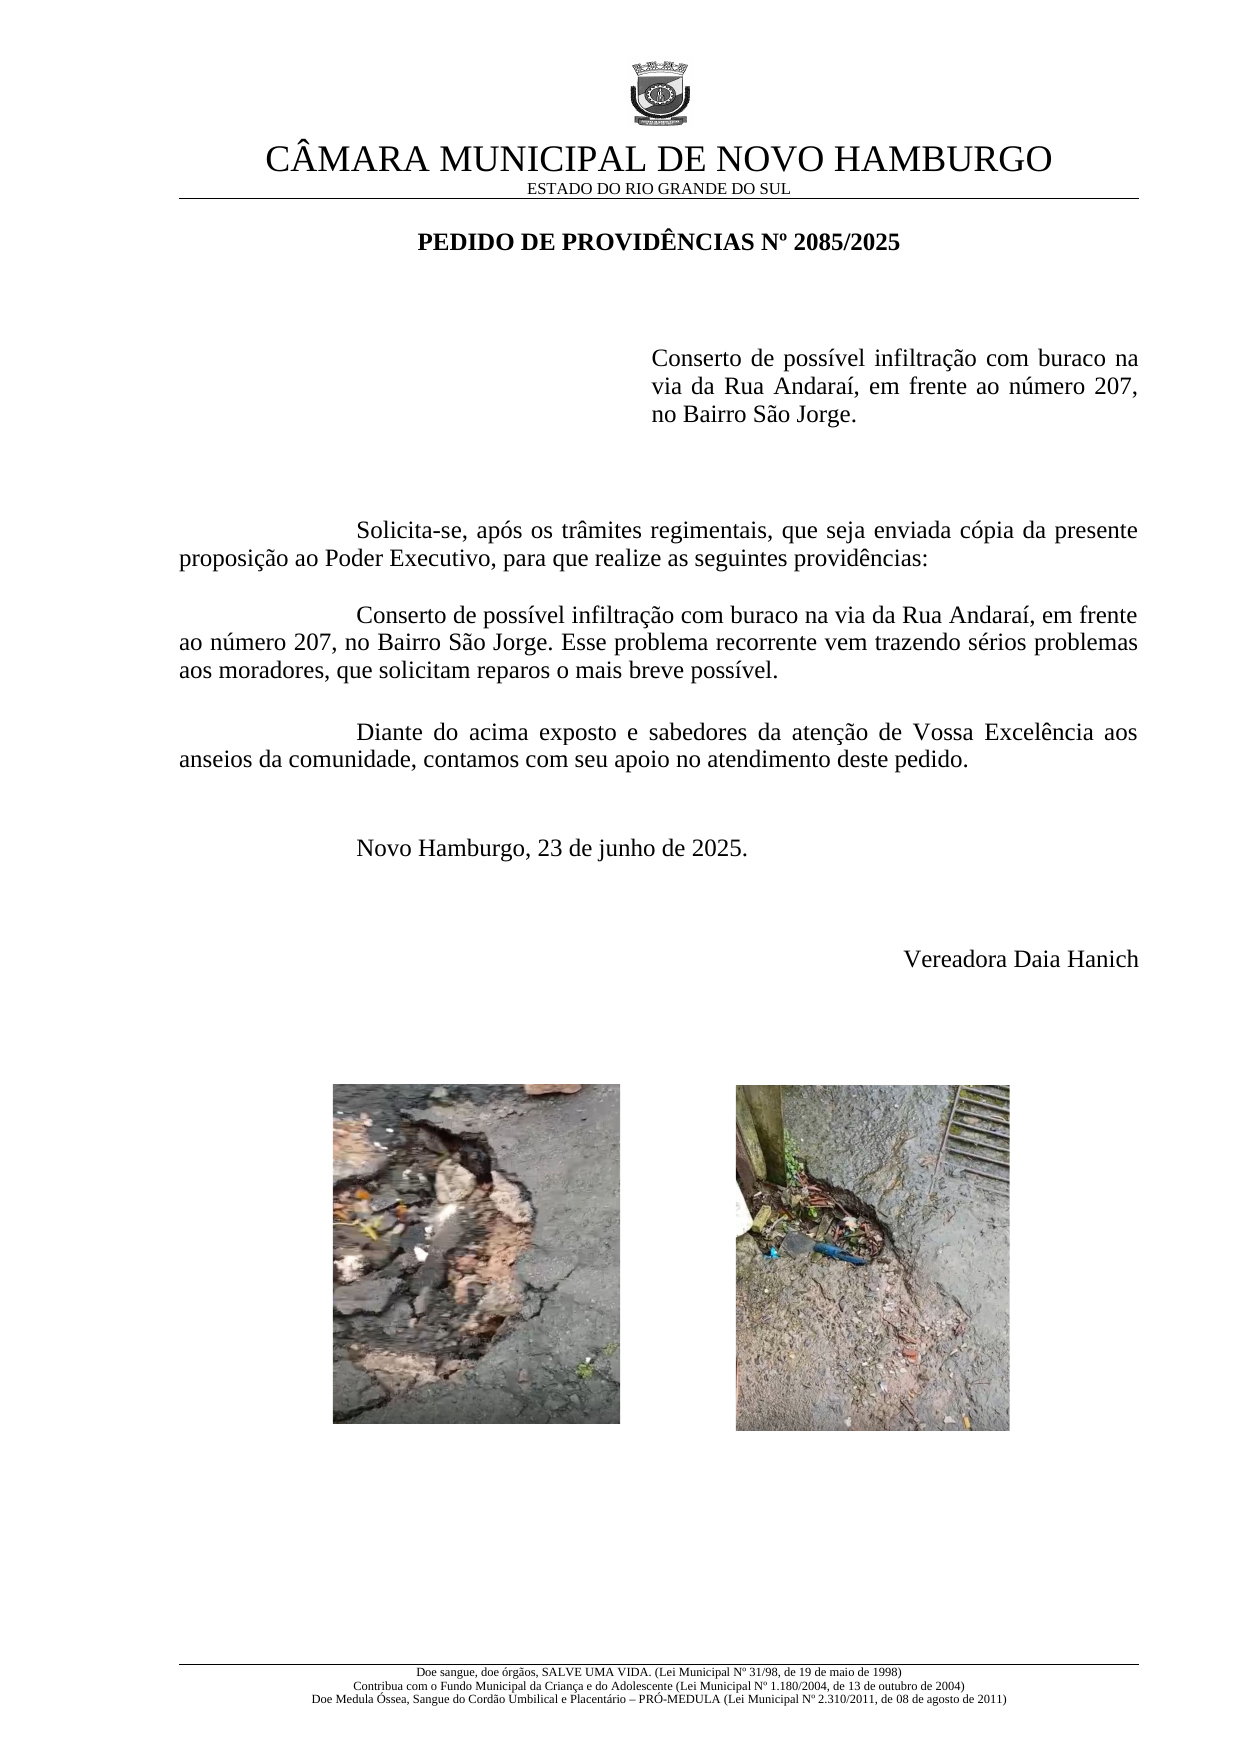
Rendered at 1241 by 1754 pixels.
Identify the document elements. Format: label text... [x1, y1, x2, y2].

picture [735, 1085, 1010, 1431]
text Conserto de possível infiltração com buraco na via da Rua Andaraí, em frente ao número 207, no Bairro São Jorge. Esse problema recorrente vem trazendo sérios problemas aos moradores, que solicitam reparos o mais breve possível. [179, 601, 1139, 684]
text PEDIDO DE PROVIDÊNCIAS Nº 2085/2025 [179, 228, 1139, 256]
text Solicita-se, após os trâmites regimentais, que seja enviada cópia da presente proposição ao Poder Executivo, para que realize as seguintes providências: [179, 516, 1139, 572]
picture [332, 1084, 621, 1424]
text Diante do acima exposto e sabedores da atenção de Vossa Excelência aos anseios da comunidade, contamos com seu apoio no atendimento deste pedido. [179, 718, 1139, 773]
text Conserto de possível infiltração com buraco na via da Rua Andaraí, em frente ao número 207, no Bairro São Jorge. [651, 344, 1139, 428]
text Novo Hamburgo, 23 de junho de 2025. [179, 834, 1139, 862]
text Vereadora Daia Hanich [179, 945, 1139, 973]
